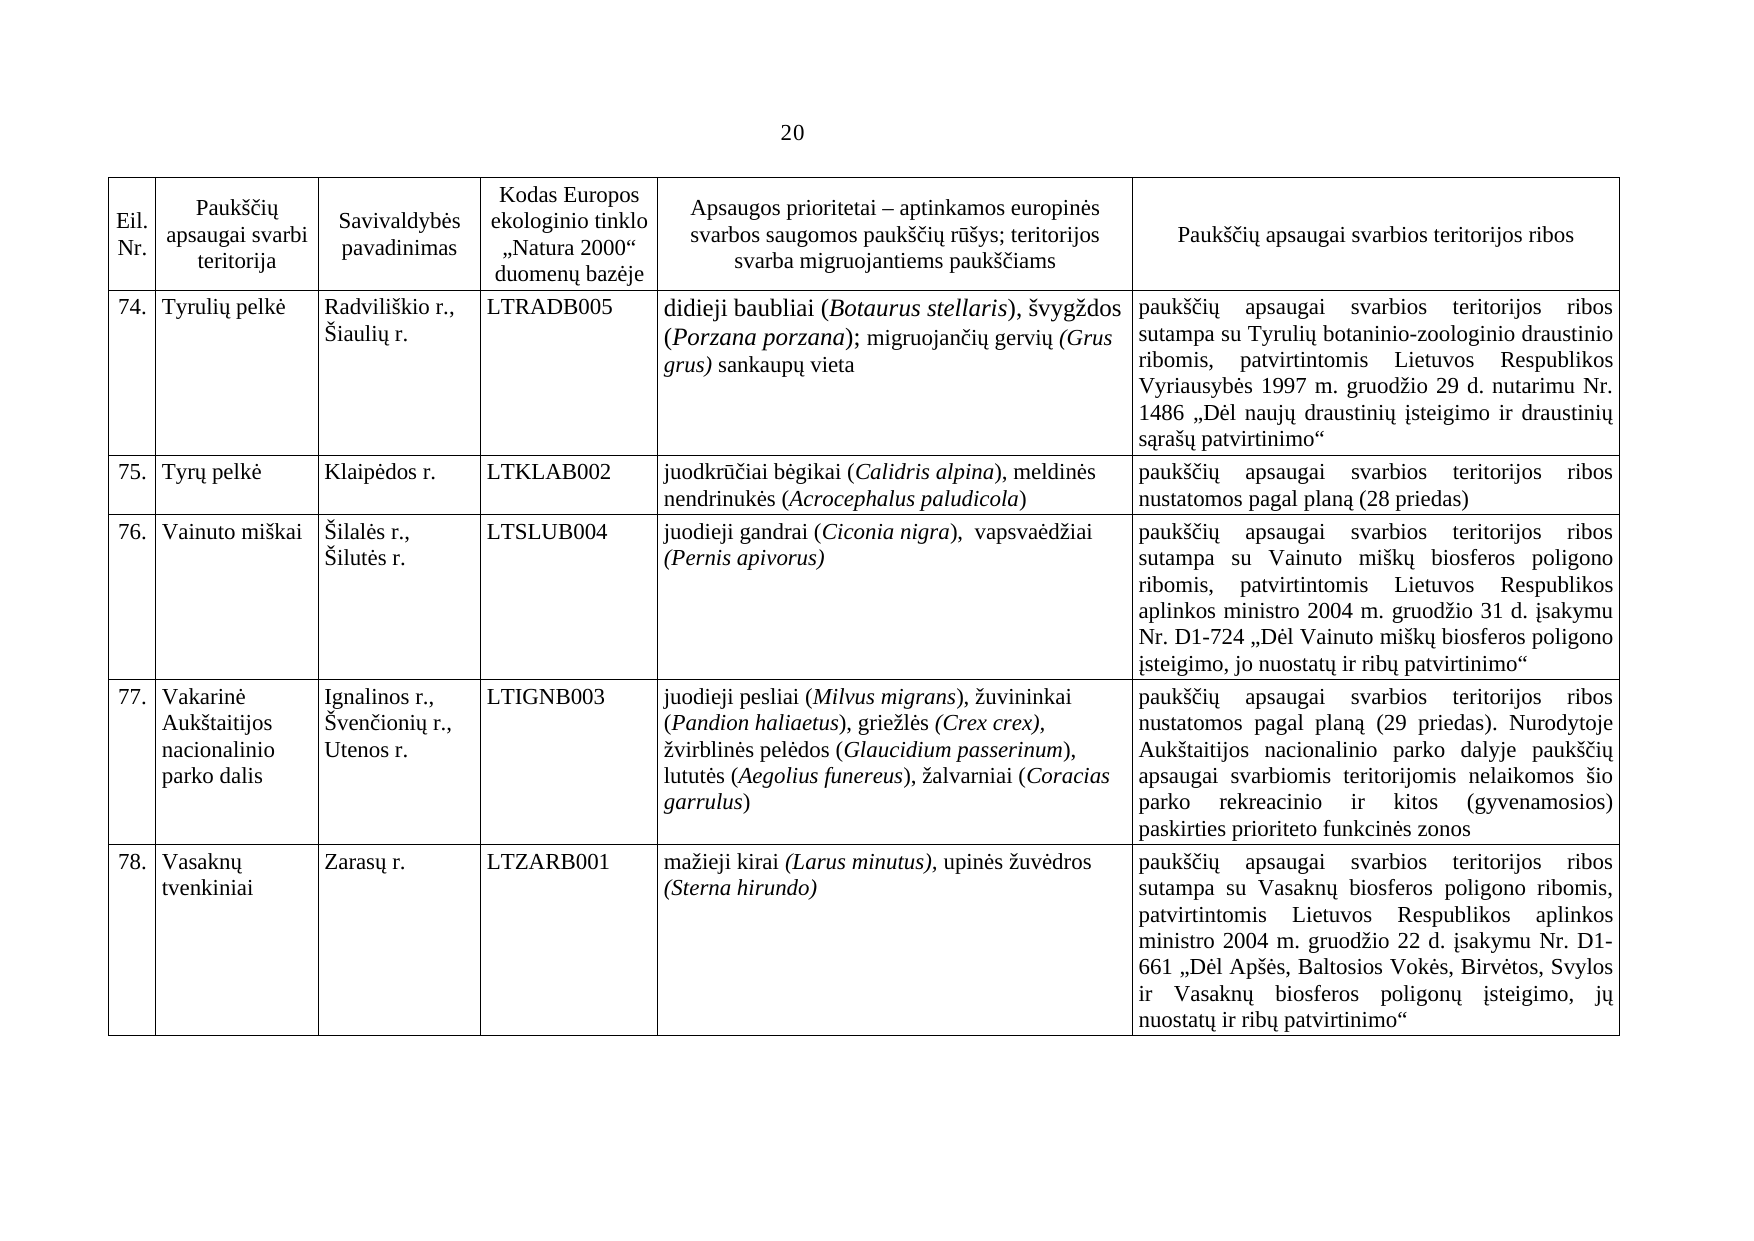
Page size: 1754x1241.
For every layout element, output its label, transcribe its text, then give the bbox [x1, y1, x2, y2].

table_cell paukščių apsaugai svarbios teritorijos ribos sutampa su Tyrulių botaninio-zoologinio draustinio ribomis, patvirtintomis Lietuvos Respublikos Vyriausybės 1997 m. gruodžio 29 d. nutarimu Nr. 1486 „Dėl naujų draustinių įsteigimo ir draustinių sąrašų patvirtinimo“ [1133, 291, 1619, 454]
table_cell didieji baubliai (Botaurus stellaris), švygždos (Porzana porzana); migruojančių gervių (Grus grus) sankaupų vieta [658, 291, 1132, 454]
table_cell paukščių apsaugai svarbios teritorijos ribos nustatomos pagal planą (29 priedas). Nurodytoje Aukštaitijos nacionalinio parko dalyje paukščių apsaugai svarbiomis teritorijomis nelaikomos šio parko rekreacinio ir kitos (gyvenamosios) paskirties prioriteto funkcinės zonos [1133, 680, 1619, 844]
table_cell juodieji pesliai (Milvus migrans), žuvininkai (Pandion haliaetus), griežlės (Crex crex), žvirblinės pelėdos (Glaucidium passerinum), lututės (Aegolius funereus), žalvarniai (Coracias garrulus) [658, 680, 1132, 844]
table_cell juodieji gandrai (Ciconia nigra), vapsvaėdžiai (Pernis apivorus) [658, 515, 1132, 679]
table_cell LTIGNB003 [481, 680, 657, 844]
table_cell Vakarinė Aukštaitijos nacionalinio parko dalis [156, 680, 318, 844]
table_cell LTZARB001 [481, 845, 657, 1035]
table_cell paukščių apsaugai svarbios teritorijos ribos sutampa su Vainuto miškų biosferos poligono ribomis, patvirtintomis Lietuvos Respublikos aplinkos ministro 2004 m. gruodžio 31 d. įsakymu Nr. D1-724 „Dėl Vainuto miškų biosferos poligono įsteigimo, jo nuostatų ir ribų patvirtinimo“ [1133, 515, 1619, 679]
table_cell Zarasų r. [319, 845, 480, 1035]
table_cell Ignalinos r., Švenčionių r., Utenos r. [319, 680, 480, 844]
table_cell 74. [109, 291, 155, 454]
table_cell Vasaknų tvenkiniai [156, 845, 318, 1035]
table_cell Radviliškio r., Šiaulių r. [319, 291, 480, 454]
table_cell mažieji kirai (Larus minutus), upinės žuvėdros (Sterna hirundo) [658, 845, 1132, 1035]
table_cell Tyrų pelkė [156, 456, 318, 514]
table_header Kodas Europos ekologinio tinklo „Natura 2000“ duomenų bazėje [481, 178, 657, 289]
table_cell paukščių apsaugai svarbios teritorijos ribos nustatomos pagal planą (28 priedas) [1133, 456, 1619, 514]
table_cell 77. [109, 680, 155, 844]
table_header Apsaugos prioritetai – aptinkamos europinės svarbos saugomos paukščių rūšys; teritorijos svarba migruojantiems paukščiams [658, 178, 1132, 289]
table_cell Vainuto miškai [156, 515, 318, 679]
table_cell paukščių apsaugai svarbios teritorijos ribos sutampa su Vasaknų biosferos poligono ribomis, patvirtintomis Lietuvos Respublikos aplinkos ministro 2004 m. gruodžio 22 d. įsakymu Nr. D1-661 „Dėl Apšės, Baltosios Vokės, Birvėtos, Svylos ir Vasaknų biosferos poligonų įsteigimo, jų nuostatų ir ribų patvirtinimo“ [1133, 845, 1619, 1035]
table_cell 78. [109, 845, 155, 1035]
table_cell juodkrūčiai bėgikai (Calidris alpina), meldinės nendrinukės (Acrocephalus paludicola) [658, 456, 1132, 514]
table_header Eil. Nr. [109, 178, 155, 289]
table_cell LTRADB005 [481, 291, 657, 454]
table_cell Šilalės r., Šilutės r. [319, 515, 480, 679]
table_cell Tyrulių pelkė [156, 291, 318, 454]
table_cell 76. [109, 515, 155, 679]
table_header Paukščių apsaugai svarbi teritorija [156, 178, 318, 289]
table_cell LTKLAB002 [481, 456, 657, 514]
table_cell Klaipėdos r. [319, 456, 480, 514]
table_cell 75. [109, 456, 155, 514]
table_header Savivaldybės pavadinimas [319, 178, 480, 289]
table_header Paukščių apsaugai svarbios teritorijos ribos [1133, 178, 1619, 289]
table_cell LTSLUB004 [481, 515, 657, 679]
